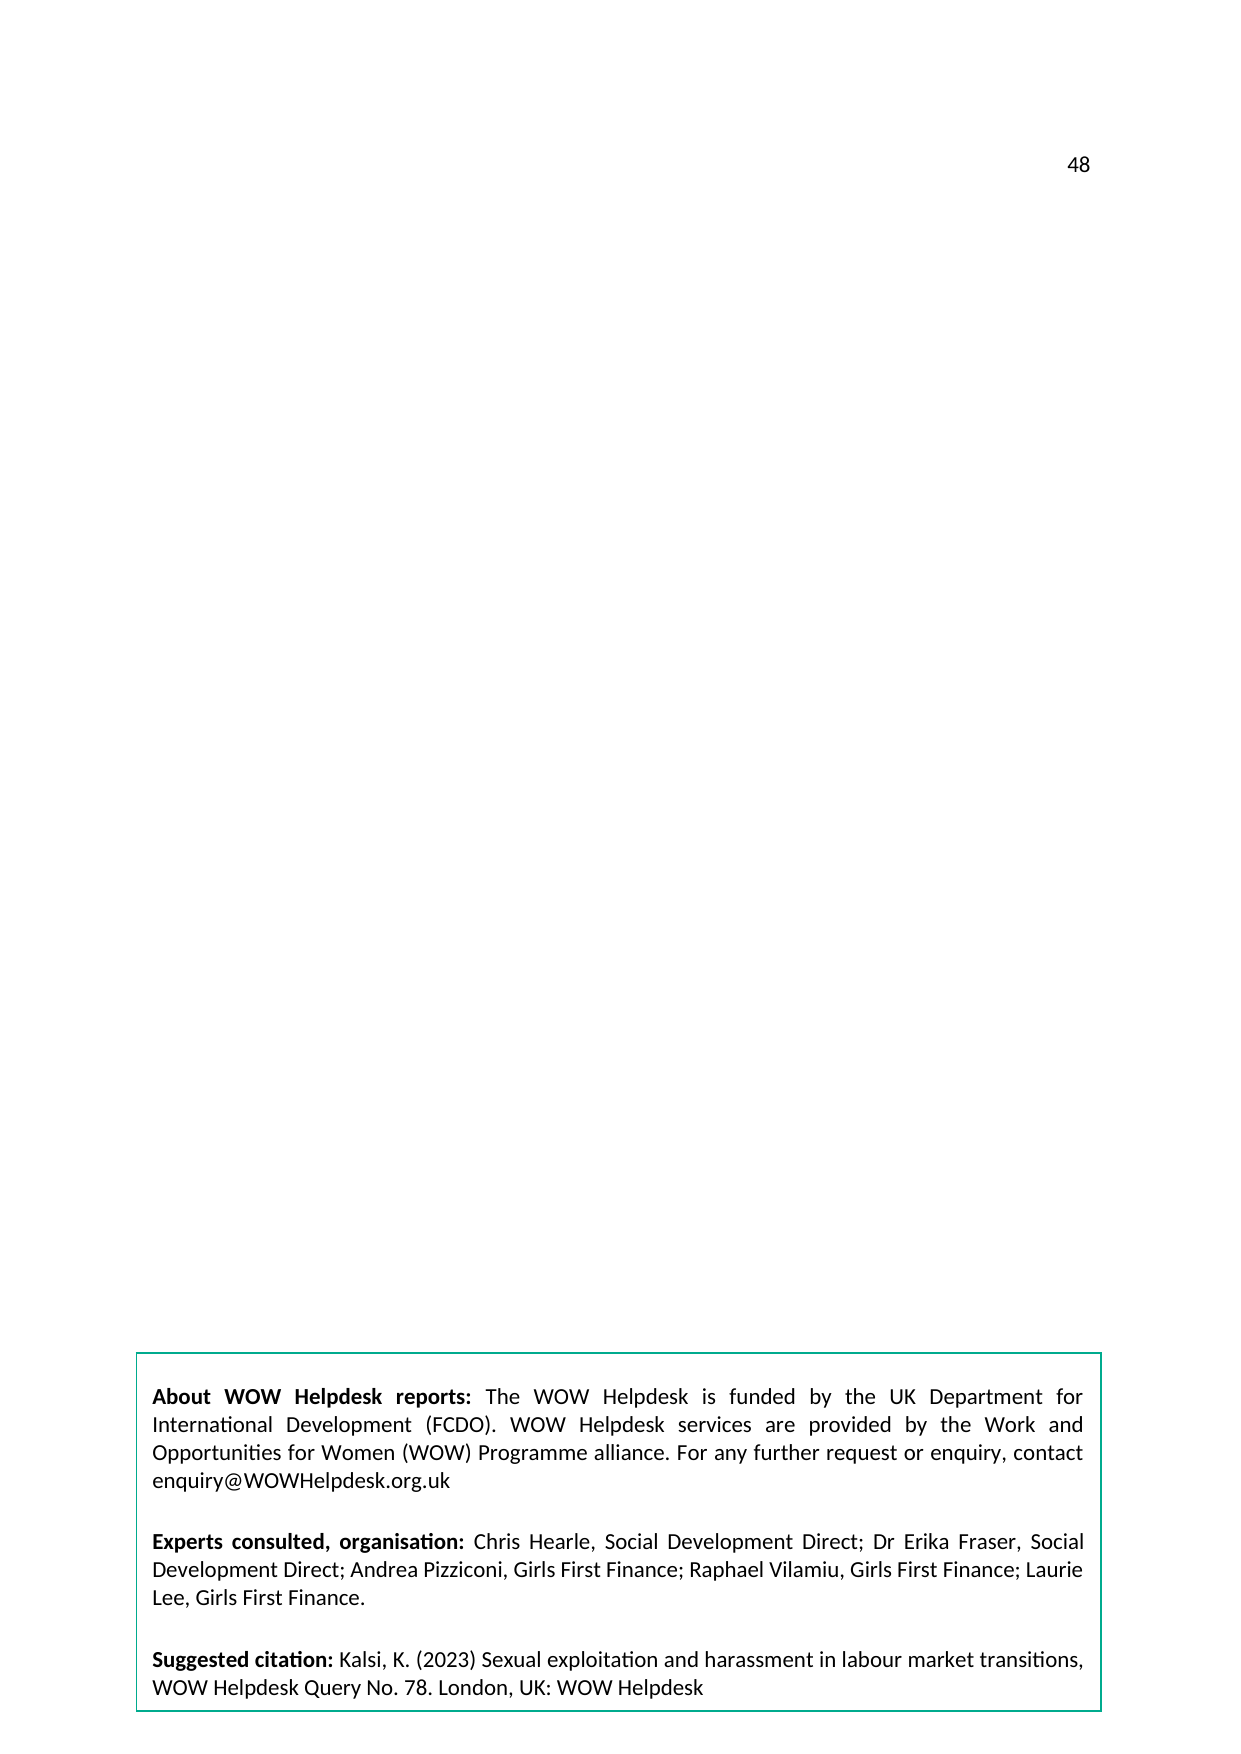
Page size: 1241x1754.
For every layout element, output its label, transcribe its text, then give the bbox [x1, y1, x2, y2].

text Experts consulted, organisation: Chris Hearle, Social Development Direct; Dr Erika Fraser, Social Development Direct; Andrea Pizziconi, Girls First Finance; Raphael Vilamiu, Girls First Finance; Laurie Lee, Girls First Finance. [152, 1527, 1085, 1611]
text Suggested citation: Kalsi, K. (2023) Sexual exploitation and harassment in labour market transitions, WOW Helpdesk Query No. 78. London, UK: WOW Helpdesk [152, 1645, 1085, 1701]
text About WOW Helpdesk reports: The WOW Helpdesk is funded by the UK Department for International Development (FCDO). WOW Helpdesk services are provided by the Work and Opportunities for Women (WOW) Programme alliance. For any further request or enquiry, contact enquiry@WOWHelpdesk.org.uk [152, 1382, 1085, 1494]
